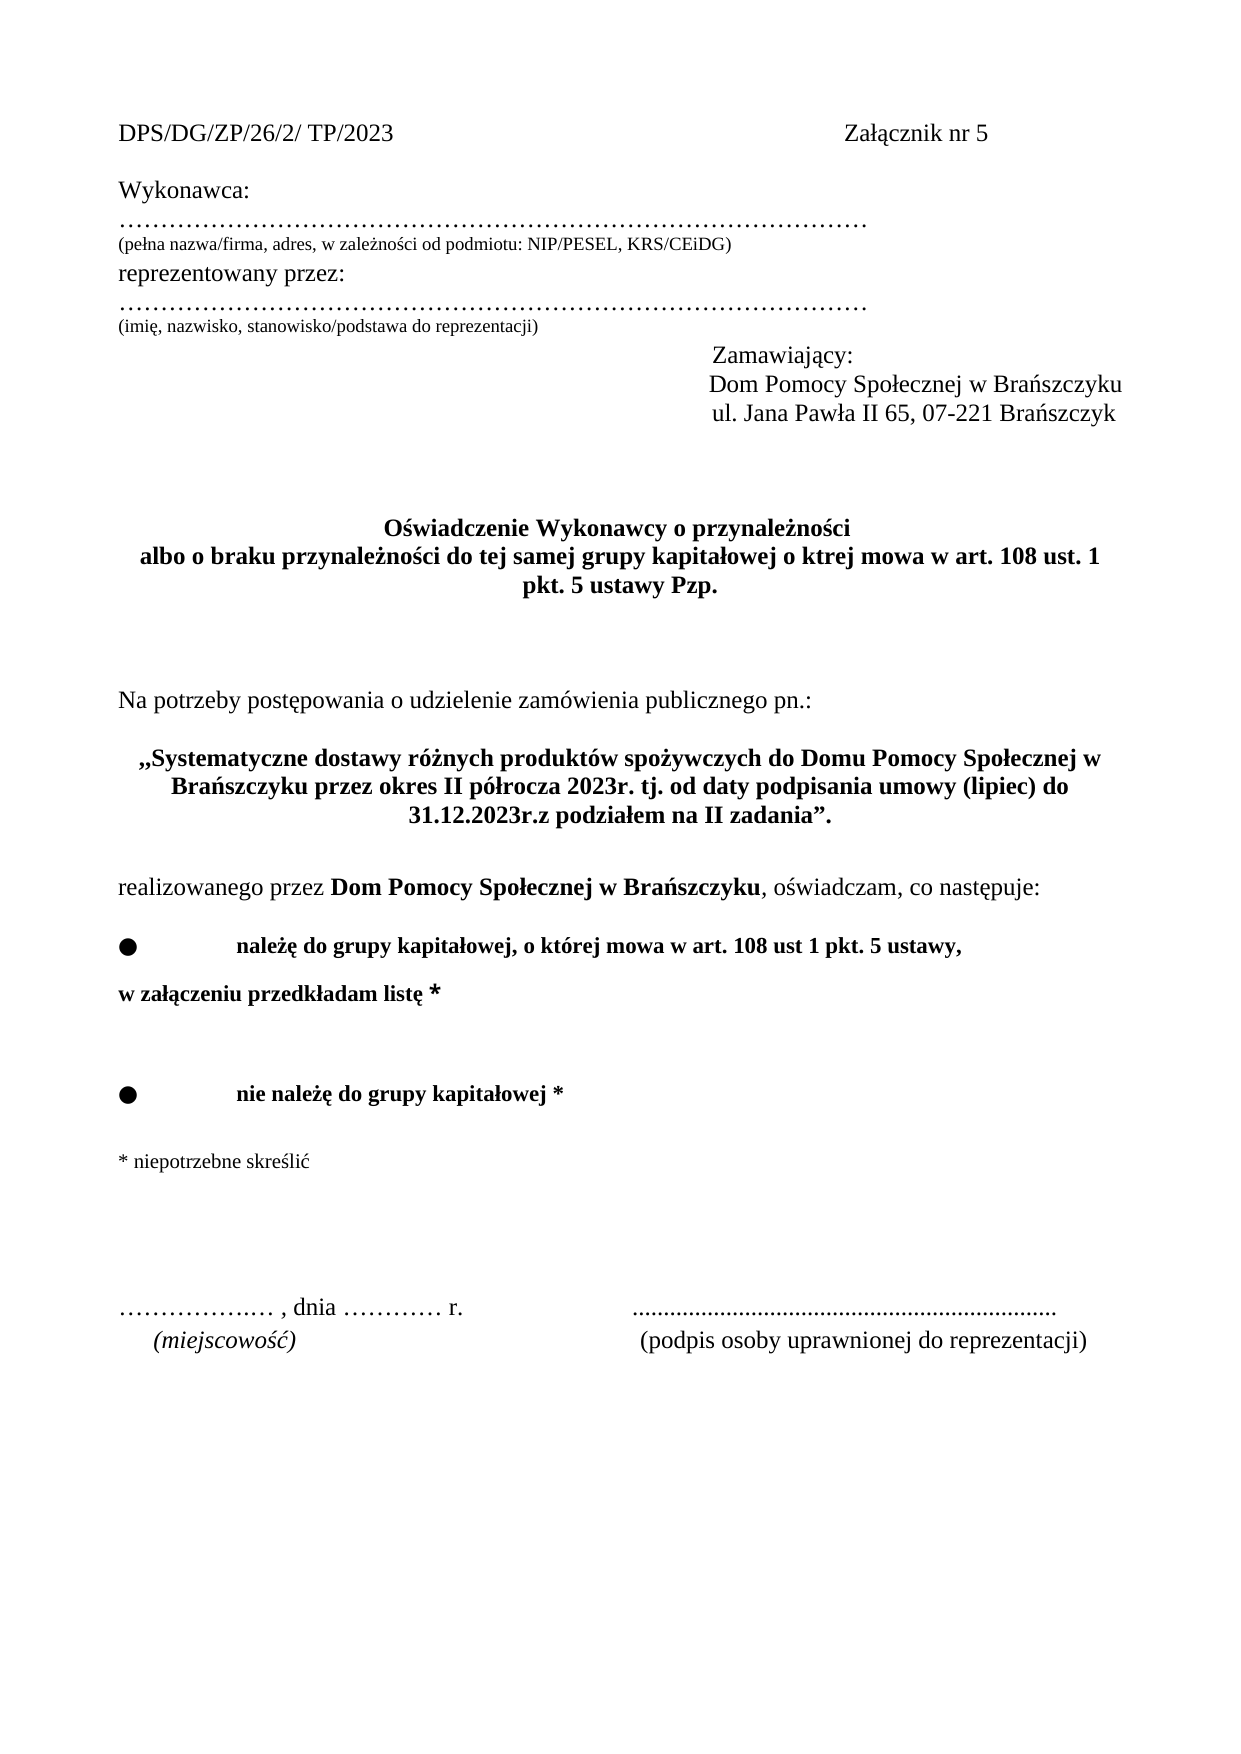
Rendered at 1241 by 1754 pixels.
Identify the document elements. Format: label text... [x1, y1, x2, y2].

text ……………………………………………………………………………… [118, 204, 1122, 233]
text Wykonawca: [118, 176, 1122, 204]
text Dom Pomocy Społecznej w Brańszczyku [118, 369, 1122, 398]
text ,,Systematyczne dostawy różnych produktów spożywczych do Domu Pomocy Społecznej w Brańszczyku przez okres II półrocza 2023r. tj. od daty podpisania umowy (lipiec) do 31.12.2023r.z podziałem na II zadania”. [118, 743, 1122, 829]
text albo o braku przynależności do tej samej grupy kapitałowej o ktrej mowa w art. 108 ust. 1 pkt. 5 ustawy Pzp. [118, 541, 1122, 599]
text (miejscowość) (podpis osoby uprawnionej do reprezentacji) [118, 1325, 1122, 1354]
text reprezentowany przez: [118, 258, 1122, 287]
text Zamawiający: [118, 340, 1122, 369]
text Na potrzeby postępowania o udzielenie zamówienia publicznego pn.: [118, 685, 1122, 714]
text (imię, nazwisko, stanowisko/podstawa do reprezentacji) [118, 315, 1122, 337]
text Oświadczenie Wykonawcy o przynależności [118, 513, 1122, 541]
text (pełna nazwa/firma, adres, w zależności od podmiotu: NIP/PESEL, KRS/CEiDG) [118, 233, 1122, 255]
text ul. Jana Pawła II 65, 07-221 Brańszczyk [118, 398, 1122, 426]
text …………….… , dnia ………… r. .................................................................... [118, 1259, 1122, 1321]
text * niepotrzebne skreślić [118, 1149, 1122, 1173]
text realizowanego przez Dom Pomocy Społecznej w Brańszczyku, oświadczam, co następuje: [118, 872, 1122, 901]
list należę do grupy kapitałowej, o której mowa w art. 108 ust 1 pkt. 5 ustawy, w załączeniu przedkładam listę * [118, 929, 1122, 1015]
text ……………………………………………………………………………… [118, 287, 1122, 315]
text DPS/DG/ZP/26/2/ TP/2023 Załącznik nr 5 [118, 118, 1122, 147]
list nie należę do grupy kapitałowej * [118, 1077, 1122, 1108]
